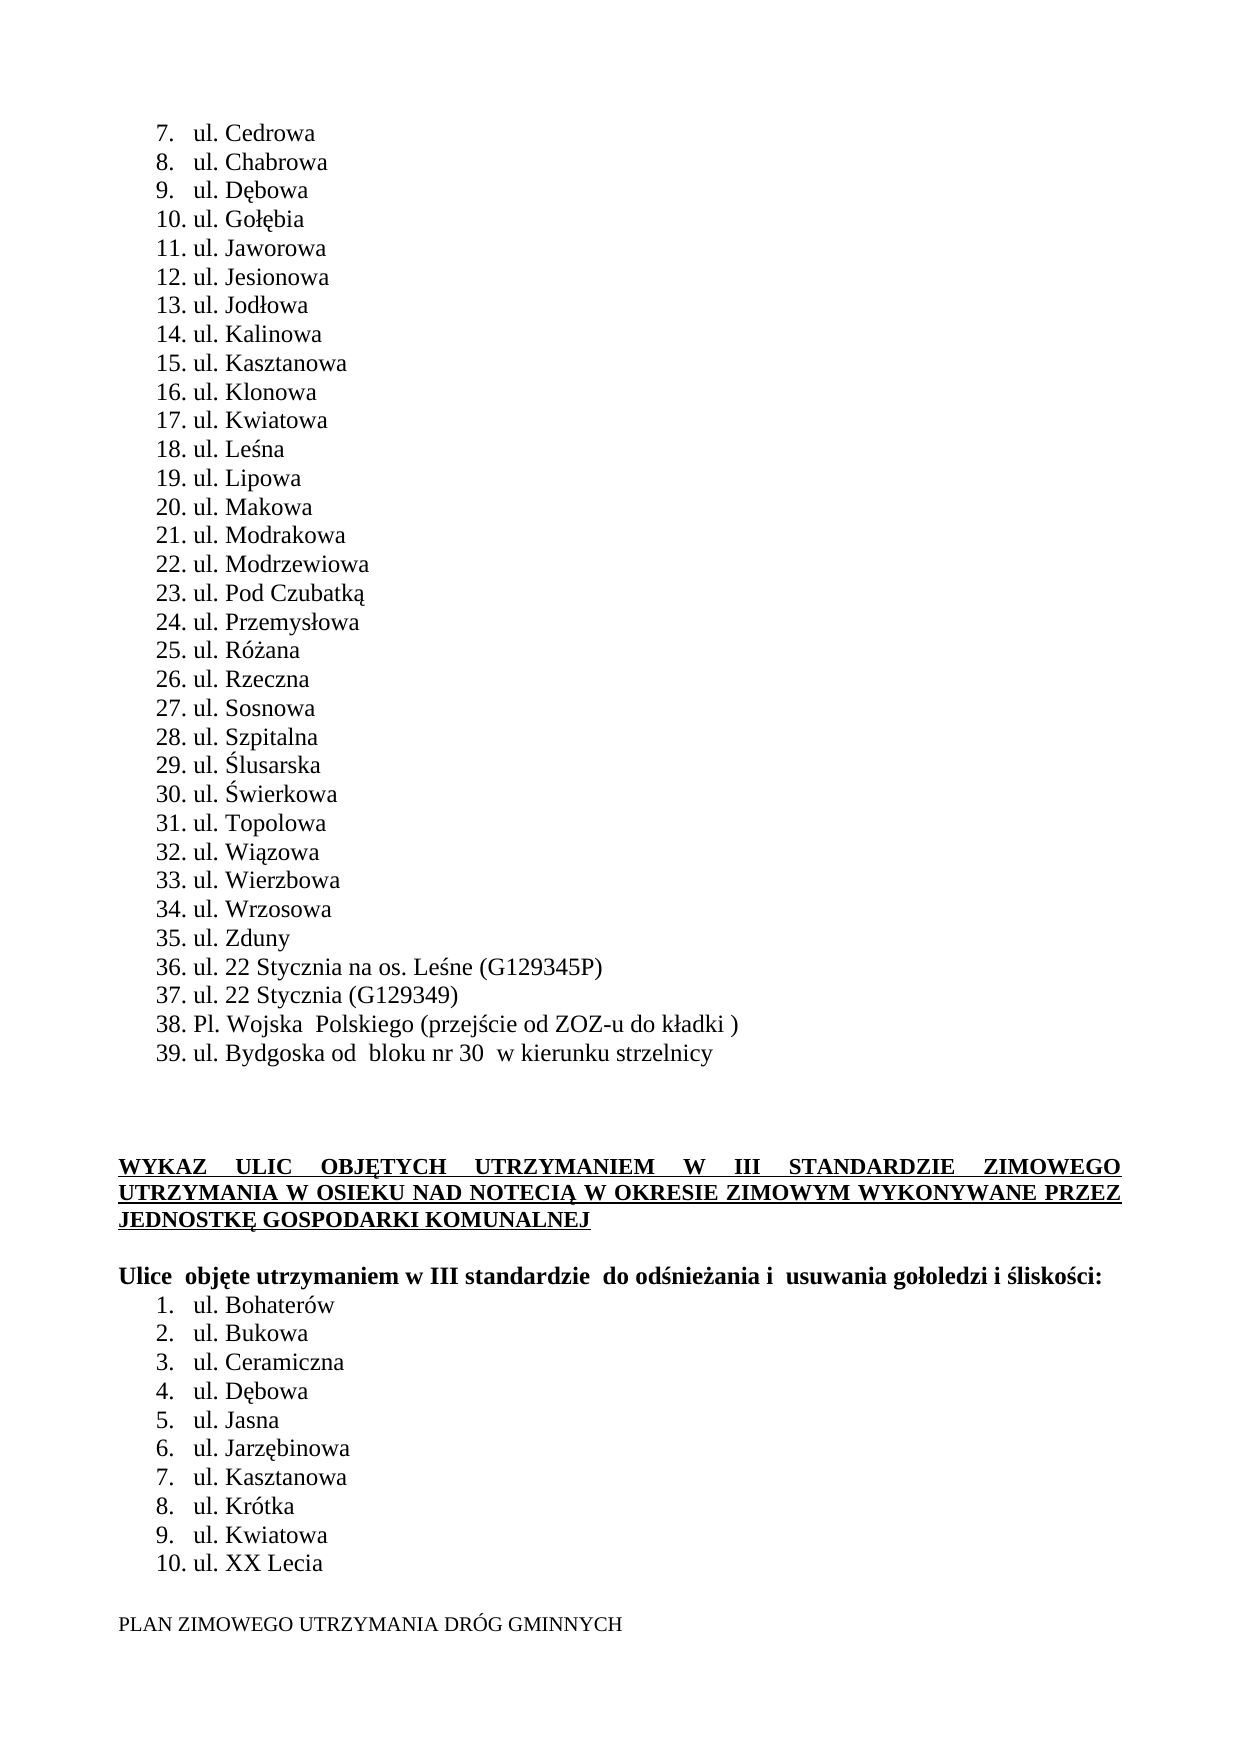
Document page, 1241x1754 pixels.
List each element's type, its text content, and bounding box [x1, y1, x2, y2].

list ul. Jasna [156, 1405, 1122, 1433]
list ul. Bydgoska od bloku nr 30 w kierunku strzelnicy [156, 1038, 1122, 1067]
list ul. Kasztanowa [156, 1462, 1122, 1491]
list ul. Przemysłowa [156, 607, 1122, 636]
text JEDNOSTKĘ GOSPODARKI KOMUNALNEJ [118, 1204, 1122, 1232]
list ul. Wrzosowa [156, 894, 1122, 923]
list ul. Krótka [156, 1491, 1122, 1520]
list ul. Jesionowa [156, 262, 1122, 291]
list ul. Kasztanowa [156, 348, 1122, 377]
list ul. Bohaterów [156, 1290, 1122, 1318]
list ul. Gołębia [156, 204, 1122, 233]
list ul. Modrakowa [156, 521, 1122, 549]
list ul. Jarzębinowa [156, 1433, 1122, 1462]
list ul. 22 Stycznia (G129349) [156, 981, 1122, 1009]
list ul. Wierzbowa [156, 866, 1122, 894]
list ul. Wiązowa [156, 837, 1122, 866]
list Pl. Wojska Polskiego (przejście od ZOZ-u do kładki ) [156, 1009, 1122, 1038]
list ul. Szpitalna [156, 722, 1122, 751]
list ul. Dębowa [156, 176, 1122, 204]
list ul. Kalinowa [156, 319, 1122, 348]
list ul. Pod Czubatką [156, 578, 1122, 607]
list ul. Rzeczna [156, 664, 1122, 693]
list ul. Cedrowa [156, 118, 1122, 147]
list ul. Modrzewiowa [156, 549, 1122, 578]
list ul. Klonowa [156, 377, 1122, 406]
list ul. Różana [156, 636, 1122, 664]
list ul. Zduny [156, 923, 1122, 952]
list ul. Ceramiczna [156, 1347, 1122, 1376]
list ul. Sosnowa [156, 693, 1122, 722]
list Ulice objęte utrzymaniem w III standardzie do odśnieżania i usuwania gołoledzi i śliskości: [118, 1261, 1122, 1290]
list ul. Ślusarska [156, 751, 1122, 779]
list ul. Leśna [156, 434, 1122, 463]
list ul. Kwiatowa [156, 406, 1122, 434]
list ul. Bukowa [156, 1318, 1122, 1347]
list ul. Dębowa [156, 1376, 1122, 1405]
list ul. Lipowa [156, 463, 1122, 492]
text UTRZYMANIA W OSIEKU NAD NOTECIĄ W OKRESIE ZIMOWYM WYKONYWANE PRZEZ [118, 1177, 1122, 1202]
list ul. Jodłowa [156, 291, 1122, 319]
list ul. Topolowa [156, 808, 1122, 837]
list ul. XX Lecia [156, 1548, 1122, 1577]
list ul. Kwiatowa [156, 1520, 1122, 1548]
list ul. Świerkowa [156, 779, 1122, 808]
text WYKAZ ULIC OBJĘTYCH UTRZYMANIEM W III STANDARDZIE ZIMOWEGO [118, 1153, 1122, 1176]
list ul. Jaworowa [156, 233, 1122, 262]
list ul. Chabrowa [156, 147, 1122, 176]
list ul. Makowa [156, 492, 1122, 521]
list ul. 22 Stycznia na os. Leśne (G129345P) [156, 952, 1122, 981]
